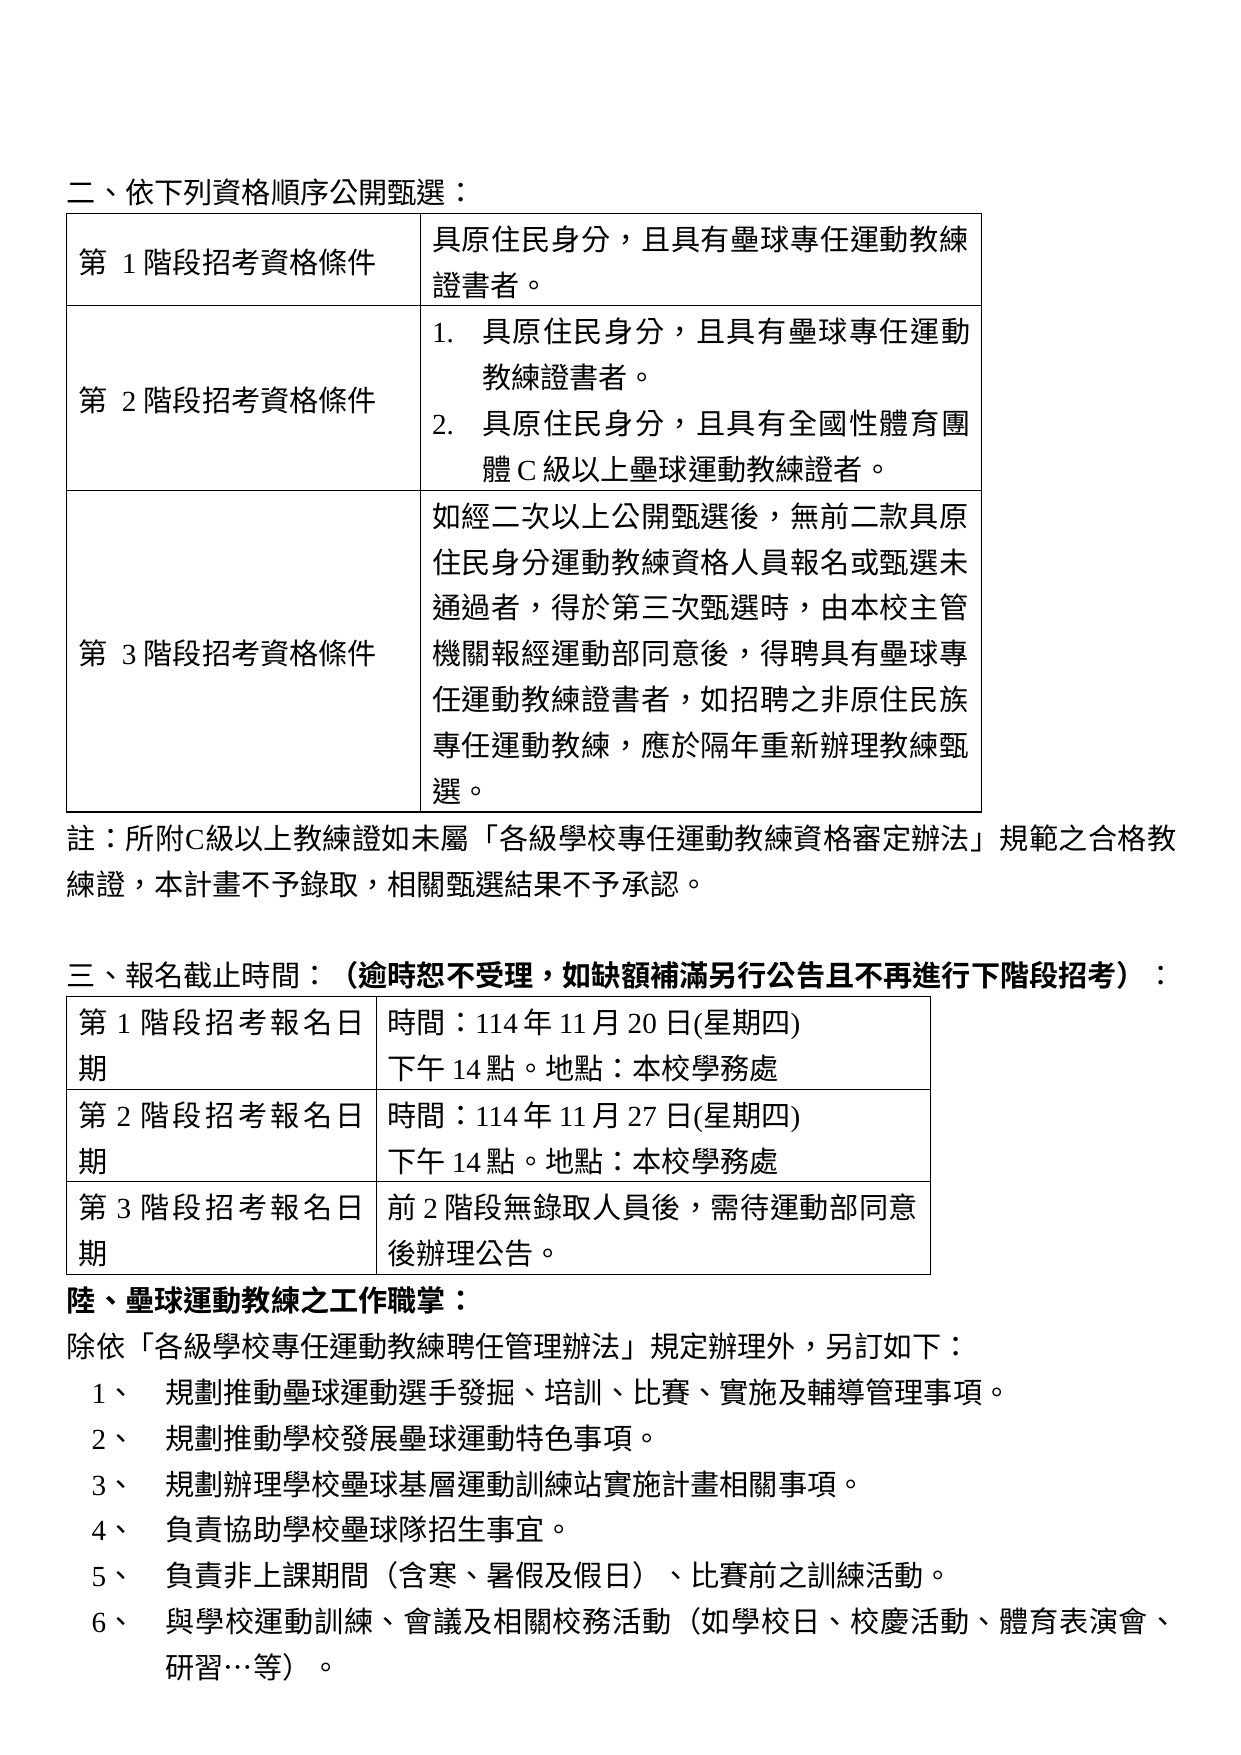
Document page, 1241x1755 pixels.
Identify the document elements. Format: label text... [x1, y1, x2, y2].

list 規劃辦理學校壘球基層運動訓練站實施計畫相關事項。 [91, 1458, 1180, 1504]
text 三、報名截止時間：（逾時恕不受理，如缺額補滿另行公告且不再進行下階段招考）： [67, 950, 1180, 996]
table_header 時間：114年11月20 日(星期四) 下午14點。地點：本校學務處 [377, 997, 930, 1088]
table_cell 第 3 階段招考資格條件 [67, 491, 420, 811]
table_header 第1階段招考報名日期 [67, 997, 376, 1088]
table_cell 時間：114年11月27 日(星期四) 下午14點。地點：本校學務處 [377, 1090, 930, 1181]
table_header 第 1 階段招考資格條件 [67, 214, 420, 305]
list 負責非上課期間（含寒、暑假及假日）、比賽前之訓練活動。 [91, 1550, 1180, 1596]
list 負責協助學校壘球隊招生事宜。 [91, 1504, 1180, 1550]
table_cell 具原住民身分，且具有壘球專任運動教練證書者。 具原住民身分，且具有全國性體育團體C級以上壘球運動教練證者。 [421, 306, 981, 489]
text 註：所附C級以上教練證如未屬「各級學校專任運動教練資格審定辦法」規範之合格教練證，本計畫不予錄取，相關甄選結果不予承認。 [67, 812, 1180, 904]
table_cell 第 2 階段招考資格條件 [67, 306, 420, 489]
table_header 具原住民身分，且具有壘球專任運動教練證書者。 [421, 214, 981, 305]
table_cell 如經二次以上公開甄選後，無前二款具原住民身分運動教練資格人員報名或甄選未通過者，得於第三次甄選時，由本校主管機關報經運動部同意後，得聘具有壘球專任運動教練證書者，如招聘之非原住民族專任運動教練，應於隔年重新辦理教練甄選。 [421, 491, 981, 811]
table_cell 前2階段無錄取人員後，需待運動部同意後辦理公告。 [377, 1182, 930, 1274]
list 規劃推動壘球運動選手發掘、培訓、比賽、實施及輔導管理事項。 [91, 1367, 1180, 1412]
text 陸、壘球運動教練之工作職掌： [67, 1275, 1180, 1321]
list 與學校運動訓練、會議及相關校務活動（如學校日、校慶活動、體育表演會、 研習…等）。 [91, 1596, 1180, 1687]
table_cell 第2階段招考報名日期 [67, 1090, 376, 1181]
table_cell 第3階段招考報名日期 [67, 1182, 376, 1274]
text 二、依下列資格順序公開甄選： [67, 167, 1180, 212]
list 規劃推動學校發展壘球運動特色事項。 [91, 1412, 1180, 1458]
text 除依「各級學校專任運動教練聘任管理辦法」規定辦理外，另訂如下： [67, 1321, 1180, 1367]
